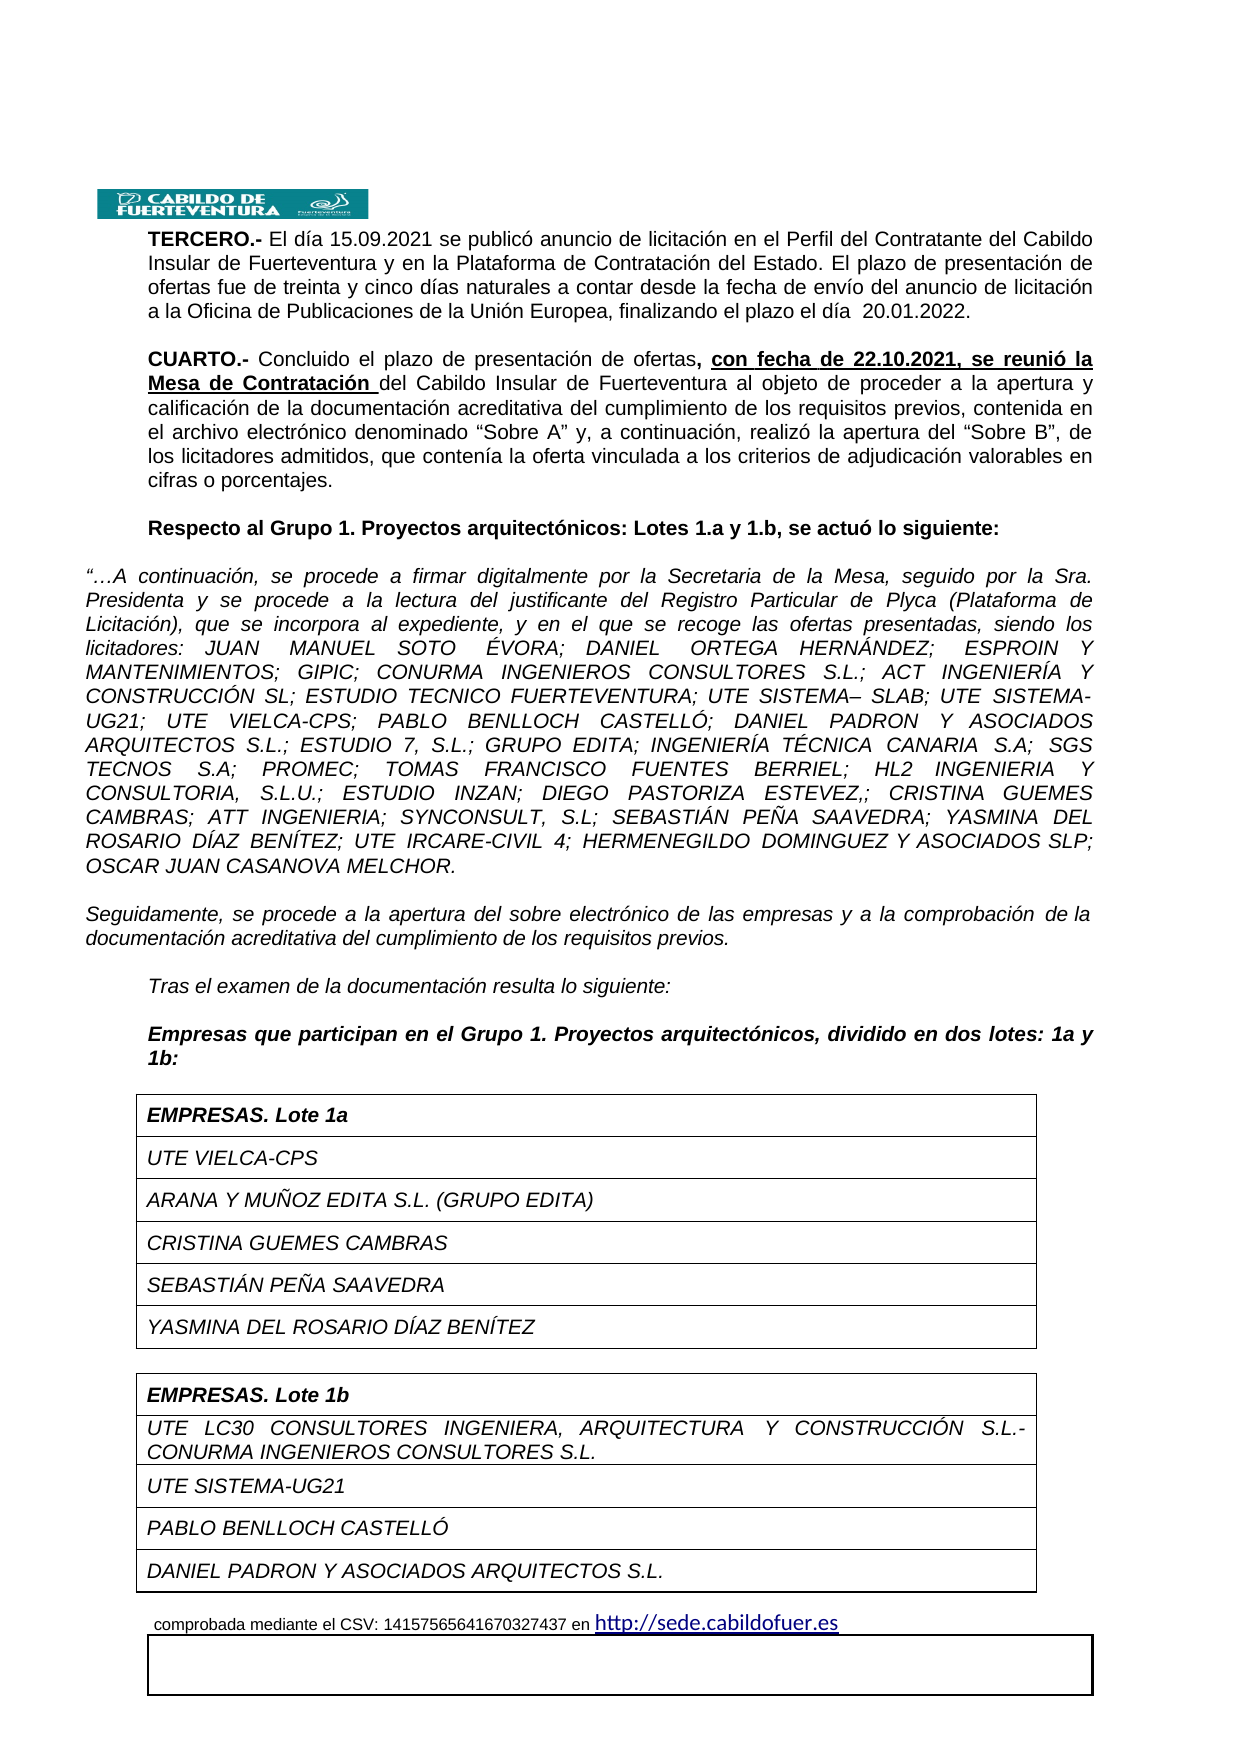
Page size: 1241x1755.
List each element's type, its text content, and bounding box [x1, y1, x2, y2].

table_cell [973, 1441, 1036, 1464]
table_cell UTE LC30 CONSULTORES INGENIERA, ARQUITECTURA [137, 1416, 756, 1441]
table_cell SEBASTIÁN PEÑA SAAVEDRA [137, 1264, 1036, 1305]
text “…A continuación, se procede a firmar digitalmente por la Secretaria de la Mesa, seguido por la Sra. Presidenta y se procede a la lectura del justificante del Registro Particular de Plyca (Plataforma de Licitación), que se incorpora al expediente, y en el que se recoge las ofertas presentadas, siendo los licitadores: JUAN MANUEL SOTO ÉVORA; DANIEL ORTEGA HERNÁNDEZ; ESPROIN Y MANTENIMIENTOS; GIPIC; CONURMA INGENIEROS CONSULTORES S.L.; ACT INGENIERÍA Y CONSTRUCCIÓN SL; ESTUDIO TECNICO FUERTEVENTURA; UTE SISTEMA– SLAB; UTE SISTEMA-UG21; UTE VIELCA-CPS; PABLO BENLLOCH CASTELLÓ; DANIEL PADRON Y ASOCIADOS ARQUITECTOS S.L.; ESTUDIO 7, S.L.; GRUPO EDITA; INGENIERÍA TÉCNICA CANARIA S.A; SGS TECNOS S.A; PROMEC; TOMAS FRANCISCO FUENTES BERRIEL; HL2 INGENIERIA Y CONSULTORIA, S.L.U.; ESTUDIO INZAN; DIEGO PASTORIZA ESTEVEZ,; CRISTINA GUEMES CAMBRAS; ATT INGENIERIA; SYNCONSULT, S.L; SEBASTIÁN PEÑA SAAVEDRA; YASMINA DEL ROSARIO DÍAZ BENÍTEZ; UTE IRCARE-CIVIL 4; HERMENEGILDO DOMINGUEZ Y ASOCIADOS SLP; OSCAR JUAN CASANOVA MELCHOR. [85, 563, 1093, 877]
text Empresas que participan en el Grupo 1. Proyectos arquitectónicos, dividido en dos lotes: 1a y 1b: [148, 1021, 1093, 1069]
table_cell DANIEL PADRON Y ASOCIADOS ARQUITECTOS S.L. [137, 1550, 1036, 1591]
text Tras el examen de la documentación resulta lo siguiente: [148, 973, 1107, 997]
table_cell CRISTINA GUEMES CAMBRAS [137, 1222, 1036, 1263]
table_cell CONSTRUCCIÓN [786, 1416, 973, 1441]
table_cell [786, 1441, 973, 1464]
table_cell CONURMA INGENIEROS CONSULTORES S.L. [137, 1441, 756, 1464]
text CUARTO.- Concluido el plazo de presentación de ofertas, con fecha de 22.10.2021, se reunió la Mesa de Contratación del Cabildo Insular de Fuerteventura al objeto de proceder a la apertura y calificación de la documentación acreditativa del cumplimiento de los requisitos previos, contenida en el archivo electrónico denominado “Sobre A” y, a continuación, realizó la apertura del “Sobre B”, de los licitadores admitidos, que contenía la oferta vinculada a los criterios de adjudicación valorables en cifras o porcentajes. [148, 347, 1093, 492]
text Seguidamente, se procede a la apertura del sobre electrónico de las empresas y a la comprobación de la documentación acreditativa del cumplimiento de los requisitos previos. [85, 901, 1093, 949]
text TERCERO.- El día 15.09.2021 se publicó anuncio de licitación en el Perfil del Contratante del Cabildo Insular de Fuerteventura y en la Plataforma de Contratación del Estado. El plazo de presentación de ofertas fue de treinta y cinco días naturales a contar desde la fecha de envío del anuncio de licitación a la Oficina de Publicaciones de la Unión Europea, finalizando el plazo el día 20.01.2022. [148, 227, 1093, 323]
table_cell YASMINA DEL ROSARIO DÍAZ BENÍTEZ [137, 1306, 1036, 1348]
table_cell PABLO BENLLOCH CASTELLÓ [137, 1508, 1036, 1549]
table_cell ARANA Y MUÑOZ EDITA S.L. (GRUPO EDITA) [137, 1179, 1036, 1221]
table_cell Y [756, 1416, 786, 1441]
text Respecto al Grupo 1. Proyectos arquitectónicos: Lotes 1.a y 1.b, se actuó lo siguiente: [148, 516, 1107, 540]
table_cell [756, 1441, 786, 1464]
table_header EMPRESAS. Lote 1a [137, 1095, 1036, 1136]
table_header EMPRESAS. Lote 1b [137, 1374, 1036, 1415]
table_cell S.L.- [973, 1416, 1036, 1441]
table_cell UTE VIELCA-CPS [137, 1137, 1036, 1178]
table_cell UTE SISTEMA-UG21 [137, 1465, 1036, 1507]
picture [97, 189, 369, 219]
